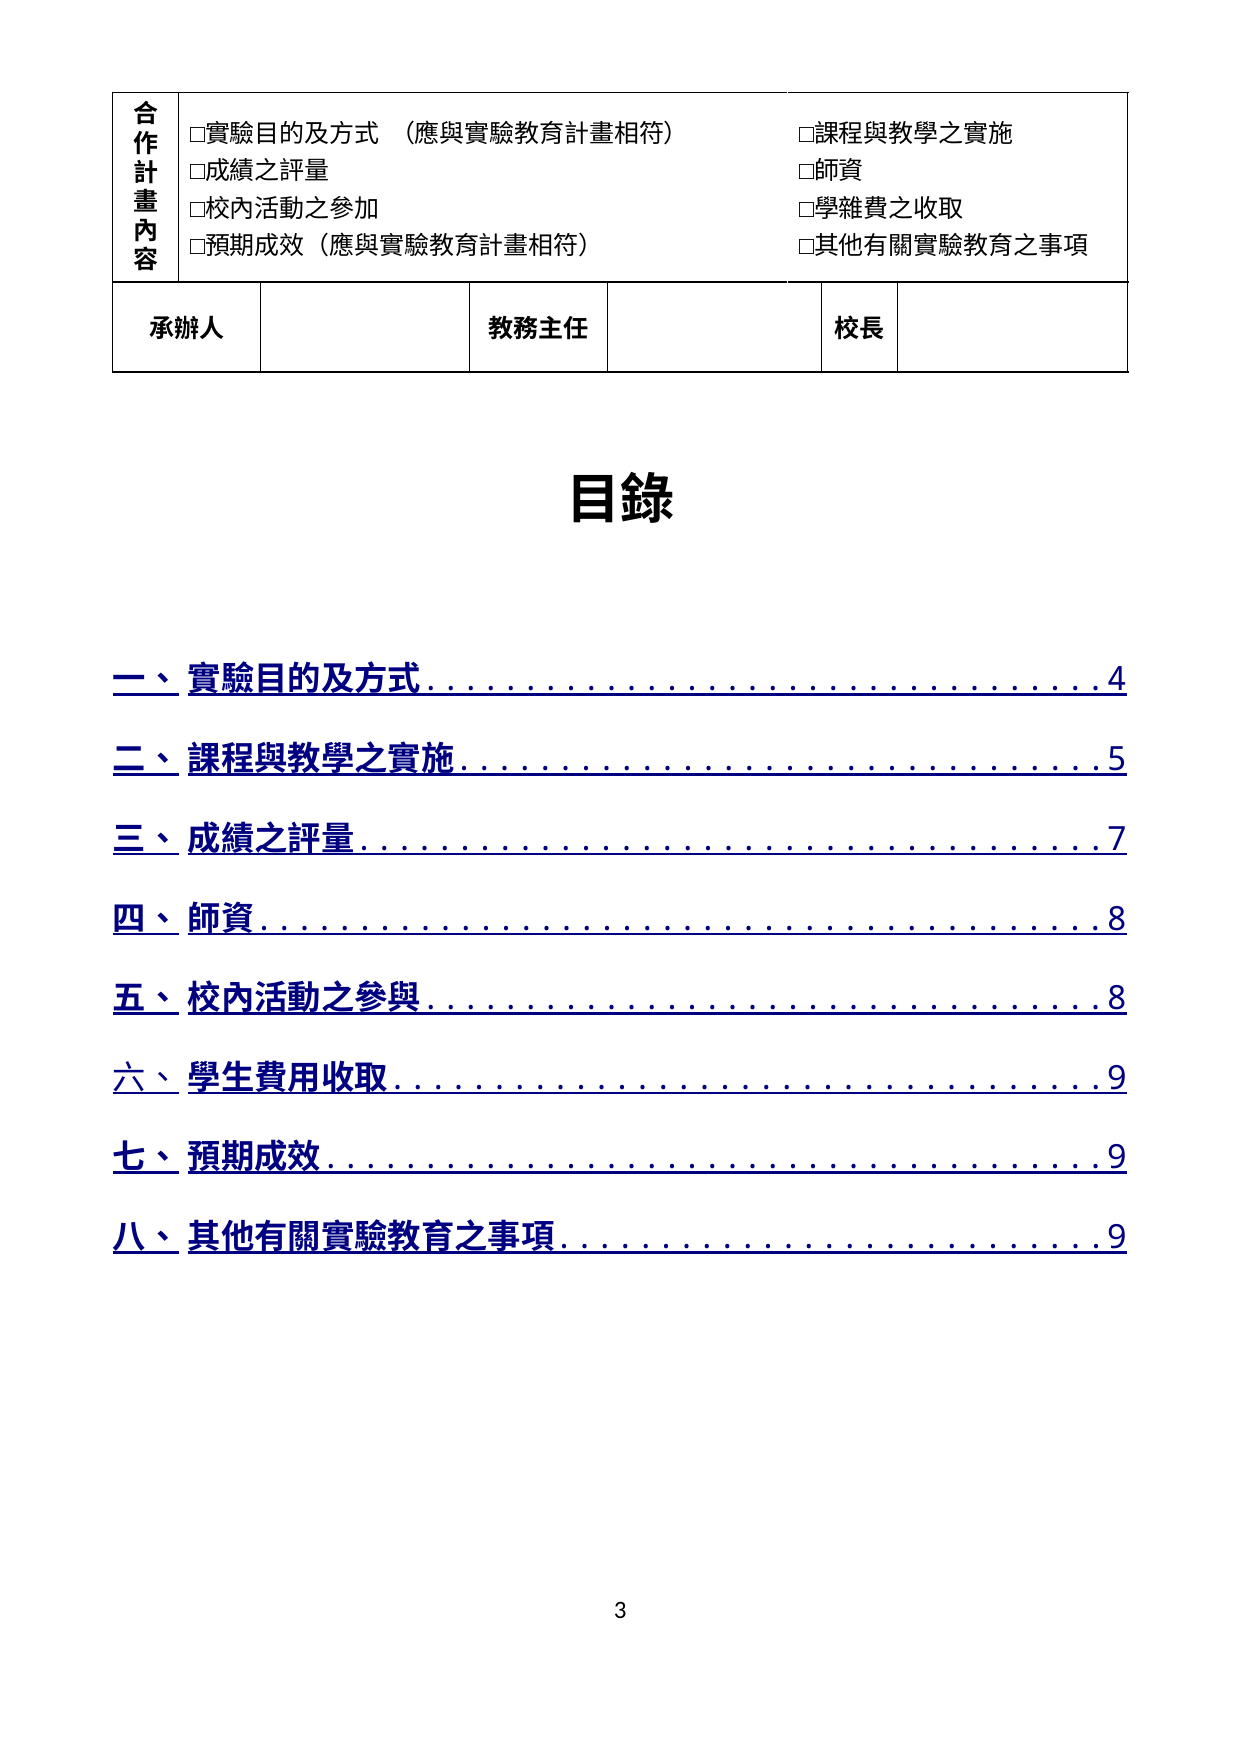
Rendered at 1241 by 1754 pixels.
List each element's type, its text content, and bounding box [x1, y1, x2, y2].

table_cell 教務主任 [470, 283, 607, 371]
subtitle 目錄 [112, 422, 1128, 547]
table_cell [261, 283, 469, 371]
text 二、 課程與教學之實施 5 [112, 716, 1128, 778]
text 三、 成績之評量 7 [112, 796, 1128, 858]
text 四、 師資 8 [112, 875, 1128, 938]
table_cell 承辦人 [113, 283, 260, 371]
text 五、 校內活動之參與 8 [112, 955, 1128, 1017]
table_cell [898, 283, 1127, 371]
text 八、 其他有關實驗教育之事項 9 [112, 1194, 1128, 1257]
text 六、 學生費用收取 9 [112, 1035, 1128, 1097]
table_cell [608, 283, 821, 371]
table_cell 合作 計畫 內容 [113, 93, 178, 281]
table_cell □實驗目的及方式 （應與實驗教育計畫相符） □成績之評量 □校內活動之參加 □預期成效（應與實驗教育計畫相符） [179, 93, 787, 281]
table_cell 校長 [822, 283, 897, 371]
text 七、 預期成效 9 [112, 1114, 1128, 1177]
text 一、 實驗目的及方式 4 [112, 636, 1128, 699]
table_cell □課程與教學之實施 □師資 □學雜費之收取 □其他有關實驗教育之事項 [788, 93, 1127, 281]
